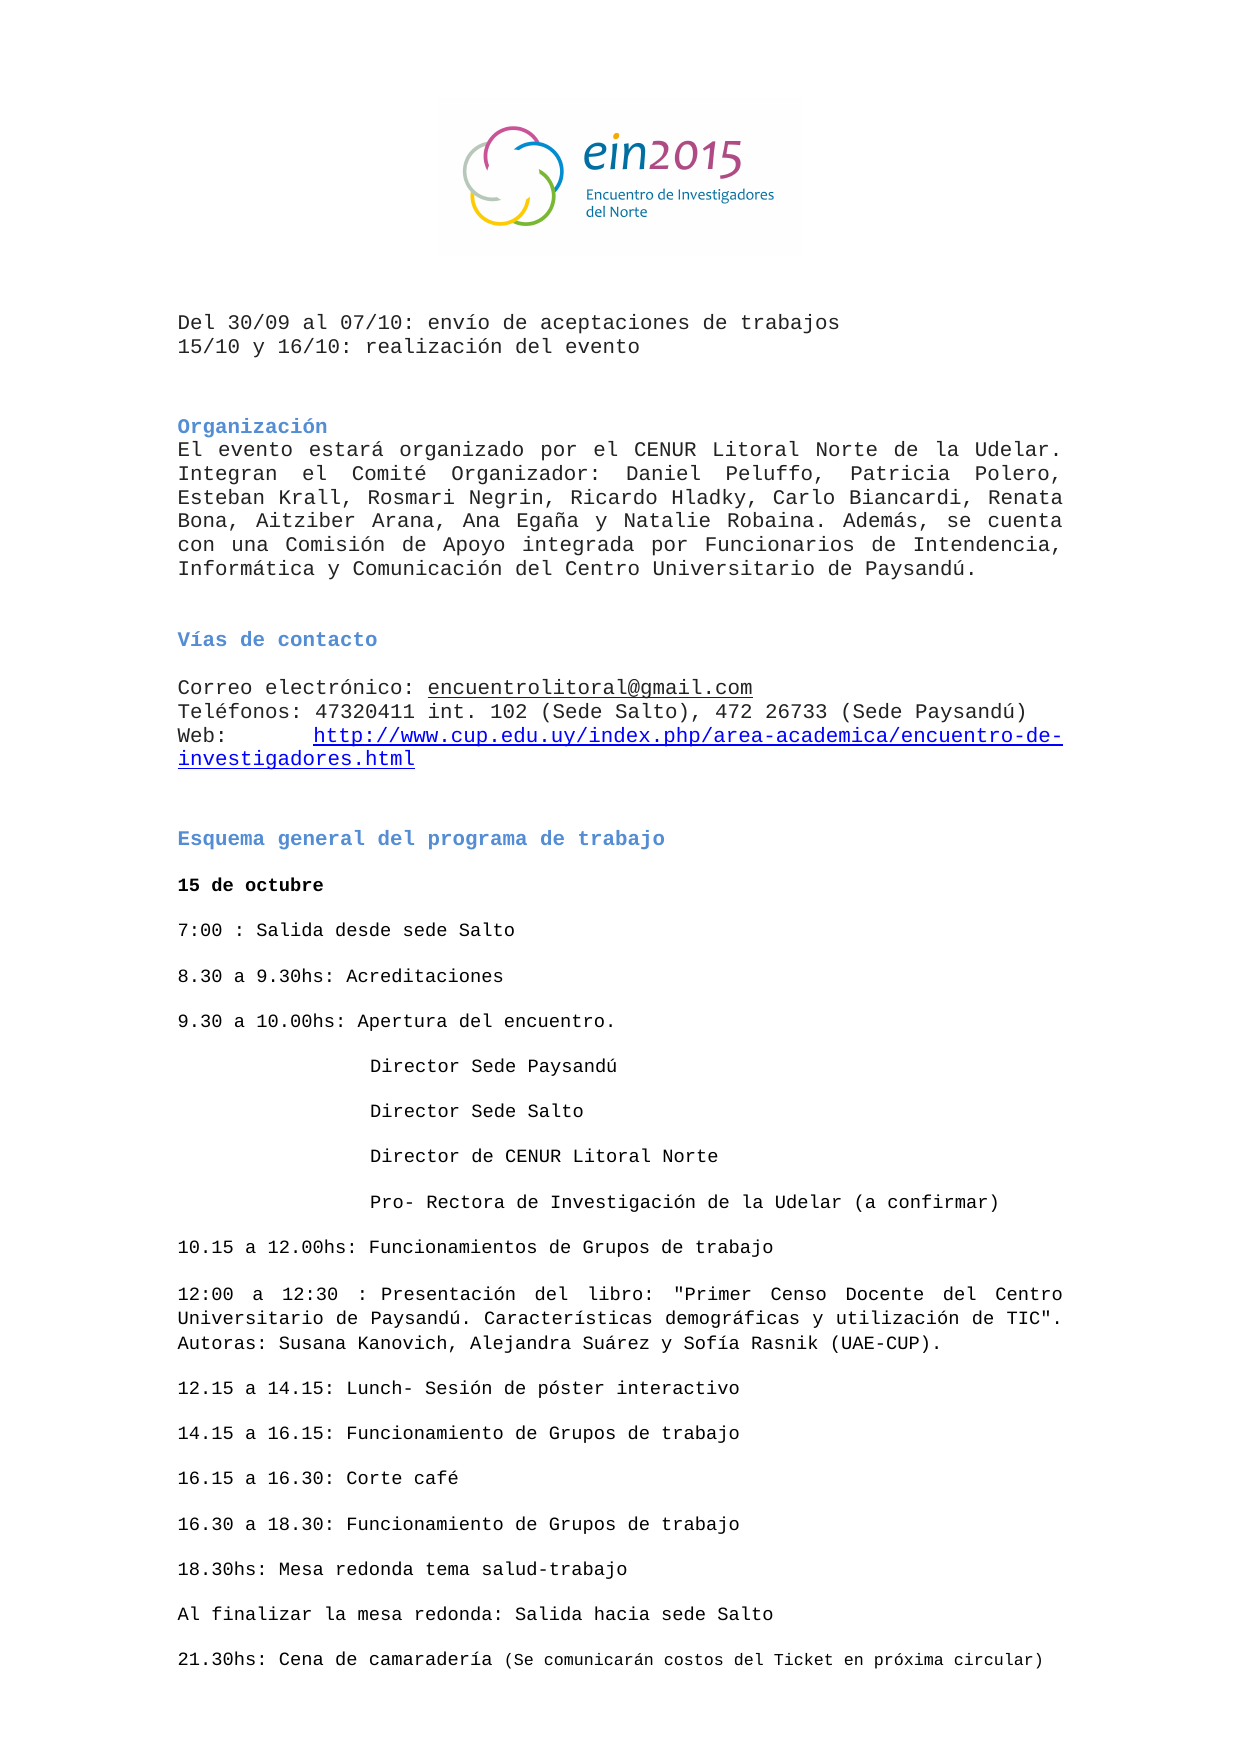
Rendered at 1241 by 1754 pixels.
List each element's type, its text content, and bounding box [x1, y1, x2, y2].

text Organización [177, 416, 1063, 439]
text Correo electrónico: encuentrolitoral@gmail.com [177, 677, 1063, 701]
text Teléfonos: 47320411 int. 102 (Sede Salto), 472 26733 (Sede Paysandú) [177, 701, 1063, 724]
text El evento estará organizado por el CENUR Litoral Norte de la Udelar. Integran el Comité Organizador: Daniel Peluffo, Patricia Polero, Esteban Krall, Rosmari Negrin, Ricardo Hladky, Carlo Biancardi, Renata Bona, Aitziber Arana, Ana Egaña y Natalie Robaina. Además, se cuenta con una Comisión de Apoyo integrada por Funcionarios de Intendencia, Informática y Comunicación del Centro Universitario de Paysandú. [177, 439, 1063, 581]
text 16.15 a 16.30: Corte café [177, 1469, 1063, 1490]
text 9.30 a 10.00hs: Apertura del encuentro. [177, 1012, 1063, 1033]
text 14.15 a 16.15: Funcionamiento de Grupos de trabajo [177, 1424, 1063, 1445]
text Esquema general del programa de trabajo [177, 828, 1063, 852]
text 18.30hs: Mesa redonda tema salud-trabajo [177, 1559, 1063, 1581]
text Director de CENUR Litoral Norte [177, 1147, 1063, 1168]
text 16.30 a 18.30: Funcionamiento de Grupos de trabajo [177, 1514, 1063, 1536]
text Director Sede Salto [177, 1102, 1063, 1123]
text Vías de contacto [177, 629, 1063, 653]
text 7:00 : Salida desde sede Salto [177, 921, 1063, 942]
text Web: http://www.cup.edu.uy/index.php/area-academica/encuentro-de-investigadores.html [177, 724, 1063, 772]
text 21.30hs: Cena de camaradería (Se comunicarán costos del Ticket en próxima circular) [177, 1650, 1063, 1671]
text 12.15 a 14.15: Lunch- Sesión de póster interactivo [177, 1379, 1063, 1400]
text 15 de octubre [177, 876, 1063, 897]
text Del 30/09 al 07/10: envío de aceptaciones de trabajos [177, 312, 1063, 336]
text Pro- Rectora de Investigación de la Udelar (a confirmar) [177, 1192, 1063, 1214]
text 15/10 y 16/10: realización del evento [177, 336, 1063, 360]
text 10.15 a 12.00hs: Funcionamientos de Grupos de trabajo [177, 1238, 1063, 1259]
text 8.30 a 9.30hs: Acreditaciones [177, 966, 1063, 988]
text 12:00 a 12:30 : Presentación del libro: "Primer Censo Docente del Centro Universitario de Paysandú. Características demográficas y utilización de TIC". Autoras: Susana Kanovich, Alejandra Suárez y Sofía Rasnik (UAE-CUP). [177, 1283, 1063, 1355]
text Director Sede Paysandú [177, 1057, 1063, 1078]
text Al finalizar la mesa redonda: Salida hacia sede Salto [177, 1605, 1063, 1626]
